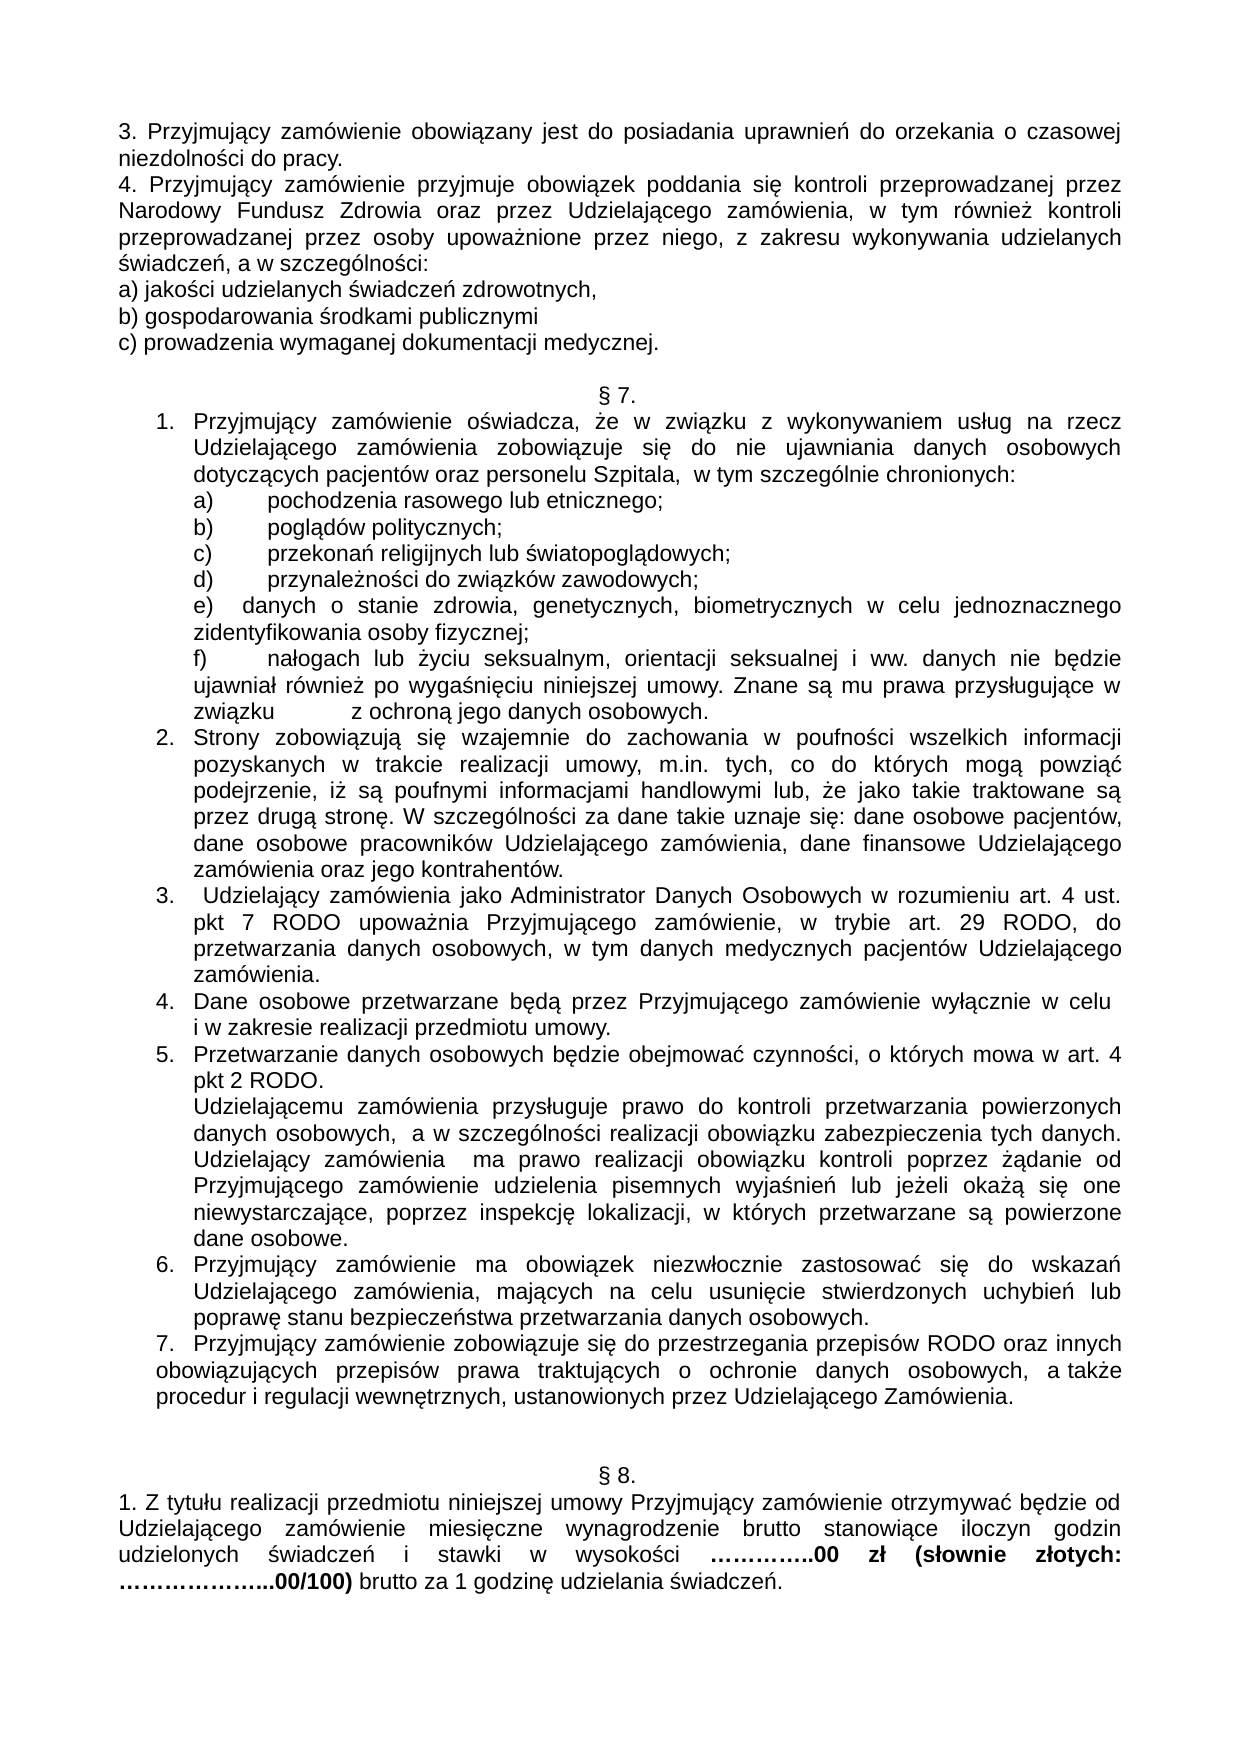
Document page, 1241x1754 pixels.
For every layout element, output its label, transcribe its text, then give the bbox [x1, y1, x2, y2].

text § 8. [118, 1462, 1122, 1488]
list Przetwarzanie danych osobowych będzie obejmować czynności, o których mowa w art. 4 pkt 2 RODO. [156, 1041, 1122, 1093]
text 1. Z tytułu realizacji przedmiotu niniejszej umowy Przyjmujący zamówienie otrzymywać będzie od Udzielającego zamówienie miesięczne wynagrodzenie brutto stanowiące iloczyn godzin udzielonych świadczeń i stawki w wysokości …………..00 zł (słownie złotych: ………………...00/100) brutto za 1 godzinę udzielania świadczeń. [118, 1488, 1122, 1594]
list Udzielającemu zamówienia przysługuje prawo do kontroli przetwarzania powierzonych danych osobowych, a w szczególności realizacji obowiązku zabezpieczenia tych danych. Udzielający zamówienia ma prawo realizacji obowiązku kontroli poprzez żądanie od Przyjmującego zamówienie udzielenia pisemnych wyjaśnień lub jeżeli okażą się one niewystarczające, poprzez inspekcję lokalizacji, w których przetwarzane są powierzone dane osobowe. [156, 1093, 1122, 1251]
list b) poglądów politycznych; [156, 513, 1122, 540]
list c) przekonań religijnych lub światopoglądowych; [156, 540, 1122, 566]
list a) pochodzenia rasowego lub etnicznego; [156, 487, 1122, 513]
text b) gospodarowania środkami publicznymi [118, 303, 1122, 329]
text 3. Przyjmujący zamówienie obowiązany jest do posiadania uprawnień do orzekania o czasowej niezdolności do pracy. [118, 118, 1122, 171]
text a) jakości udzielanych świadczeń zdrowotnych, [118, 276, 1122, 303]
list Przyjmujący zamówienie ma obowiązek niezwłocznie zastosować się do wskazań Udzielającego zamówienia, mających na celu usunięcie stwierdzonych uchybień lub poprawę stanu bezpieczeństwa przetwarzania danych osobowych. [156, 1251, 1122, 1330]
text § 7. [118, 382, 1122, 408]
list e) danych o stanie zdrowia, genetycznych, biometrycznych w celu jednoznacznego zidentyfikowania osoby fizycznej; [156, 592, 1122, 645]
list f) nałogach lub życiu seksualnym, orientacji seksualnej i ww. danych nie będzie ujawniał również po wygaśnięciu niniejszej umowy. Znane są mu prawa przysługujące w związku z ochroną jego danych osobowych. [156, 645, 1122, 724]
list Dane osobowe przetwarzane będą przez Przyjmującego zamówienie wyłącznie w celu i w zakresie realizacji przedmiotu umowy. [156, 988, 1122, 1041]
list d) przynależności do związków zawodowych; [156, 566, 1122, 592]
list Strony zobowiązują się wzajemnie do zachowania w poufności wszelkich informacji pozyskanych w trakcie realizacji umowy, m.in. tych, co do których mogą powziąć podejrzenie, iż są poufnymi informacjami handlowymi lub, że jako takie traktowane są przez drugą stronę. W szczególności za dane takie uznaje się: dane osobowe pacjentów, dane osobowe pracowników Udzielającego zamówienia, dane finansowe Udzielającego zamówienia oraz jego kontrahentów. [156, 724, 1122, 882]
text 4. Przyjmujący zamówienie przyjmuje obowiązek poddania się kontroli przeprowadzanej przez Narodowy Fundusz Zdrowia oraz przez Udzielającego zamówienia, w tym również kontroli przeprowadzanej przez osoby upoważnione przez niego, z zakresu wykonywania udzielanych świadczeń, a w szczególności: [118, 171, 1122, 276]
list Przyjmujący zamówienie oświadcza, że w związku z wykonywaniem usług na rzecz Udzielającego zamówienia zobowiązuje się do nie ujawniania danych osobowych dotyczących pacjentów oraz personelu Szpitala, w tym szczególnie chronionych: [156, 408, 1122, 487]
list Przyjmujący zamówienie zobowiązuje się do przestrzegania przepisów RODO oraz innych obowiązujących przepisów prawa traktujących o ochronie danych osobowych, a także procedur i regulacji wewnętrznych, ustanowionych przez Udzielającego Zamówienia. [156, 1330, 1122, 1409]
text c) prowadzenia wymaganej dokumentacji medycznej. [118, 329, 1122, 355]
list Udzielający zamówienia jako Administrator Danych Osobowych w rozumieniu art. 4 ust. pkt 7 RODO upoważnia Przyjmującego zamówienie, w trybie art. 29 RODO, do przetwarzania danych osobowych, w tym danych medycznych pacjentów Udzielającego zamówienia. [156, 882, 1122, 988]
